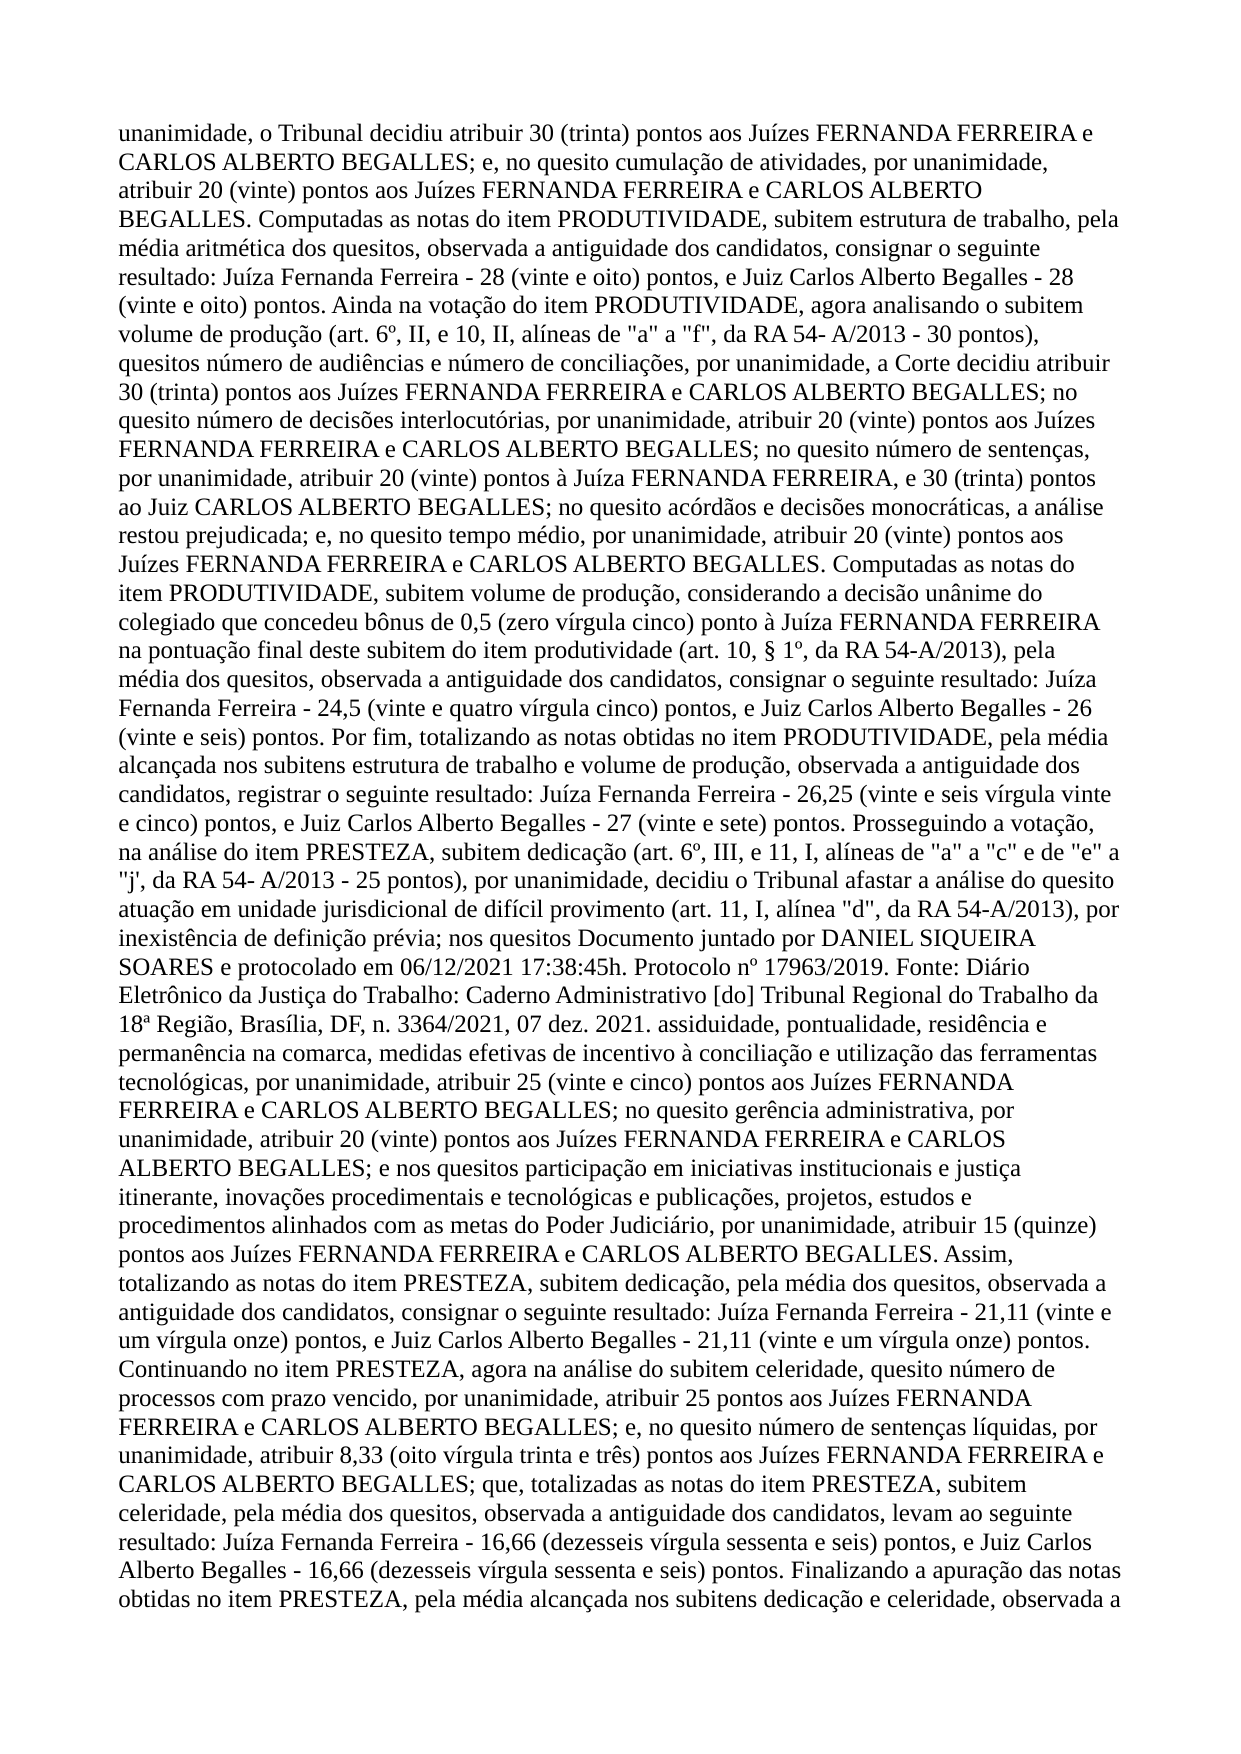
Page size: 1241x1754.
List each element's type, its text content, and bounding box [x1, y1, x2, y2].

text unanimidade, o Tribunal decidiu atribuir 30 (trinta) pontos aos Juízes FERNANDA FERREIRA e CARLOS ALBERTO BEGALLES; e, no quesito cumulação de atividades, por unanimidade, atribuir 20 (vinte) pontos aos Juízes FERNANDA FERREIRA e CARLOS ALBERTO BEGALLES. Computadas as notas do item PRODUTIVIDADE, subitem estrutura de trabalho, pela média aritmética dos quesitos, observada a antiguidade dos candidatos, consignar o seguinte resultado: Juíza Fernanda Ferreira - 28 (vinte e oito) pontos, e Juiz Carlos Alberto Begalles - 28 (vinte e oito) pontos. Ainda na votação do item PRODUTIVIDADE, agora analisando o subitem volume de produção (art. 6º, II, e 10, II, alíneas de "a" a "f", da RA 54- A/2013 - 30 pontos), quesitos número de audiências e número de conciliações, por unanimidade, a Corte decidiu atribuir 30 (trinta) pontos aos Juízes FERNANDA FERREIRA e CARLOS ALBERTO BEGALLES; no quesito número de decisões interlocutórias, por unanimidade, atribuir 20 (vinte) pontos aos Juízes FERNANDA FERREIRA e CARLOS ALBERTO BEGALLES; no quesito número de sentenças, por unanimidade, atribuir 20 (vinte) pontos à Juíza FERNANDA FERREIRA, e 30 (trinta) pontos ao Juiz CARLOS ALBERTO BEGALLES; no quesito acórdãos e decisões monocráticas, a análise restou prejudicada; e, no quesito tempo médio, por unanimidade, atribuir 20 (vinte) pontos aos Juízes FERNANDA FERREIRA e CARLOS ALBERTO BEGALLES. Computadas as notas do item PRODUTIVIDADE, subitem volume de produção, considerando a decisão unânime do colegiado que concedeu bônus de 0,5 (zero vírgula cinco) ponto à Juíza FERNANDA FERREIRA na pontuação final deste subitem do item produtividade (art. 10, § 1º, da RA 54-A/2013), pela média dos quesitos, observada a antiguidade dos candidatos, consignar o seguinte resultado: Juíza Fernanda Ferreira - 24,5 (vinte e quatro vírgula cinco) pontos, e Juiz Carlos Alberto Begalles - 26 (vinte e seis) pontos. Por fim, totalizando as notas obtidas no item PRODUTIVIDADE, pela média alcançada nos subitens estrutura de trabalho e volume de produção, observada a antiguidade dos candidatos, registrar o seguinte resultado: Juíza Fernanda Ferreira - 26,25 (vinte e seis vírgula vinte e cinco) pontos, e Juiz Carlos Alberto Begalles - 27 (vinte e sete) pontos. Prosseguindo a votação, na análise do item PRESTEZA, subitem dedicação (art. 6º, III, e 11, I, alíneas de "a" a "c" e de "e" a "j', da RA 54- A/2013 - 25 pontos), por unanimidade, decidiu o Tribunal afastar a análise do quesito atuação em unidade jurisdicional de difícil provimento (art. 11, I, alínea "d", da RA 54-A/2013), por inexistência de definição prévia; nos quesitos Documento juntado por DANIEL SIQUEIRA SOARES e protocolado em 06/12/2021 17:38:45h. Protocolo nº 17963/2019. Fonte: Diário Eletrônico da Justiça do Trabalho: Caderno Administrativo [do] Tribunal Regional do Trabalho da 18ª Região, Brasília, DF, n. 3364/2021, 07 dez. 2021. assiduidade, pontualidade, residência e permanência na comarca, medidas efetivas de incentivo à conciliação e utilização das ferramentas tecnológicas, por unanimidade, atribuir 25 (vinte e cinco) pontos aos Juízes FERNANDA FERREIRA e CARLOS ALBERTO BEGALLES; no quesito gerência administrativa, por unanimidade, atribuir 20 (vinte) pontos aos Juízes FERNANDA FERREIRA e CARLOS ALBERTO BEGALLES; e nos quesitos participação em iniciativas institucionais e justiça itinerante, inovações procedimentais e tecnológicas e publicações, projetos, estudos e procedimentos alinhados com as metas do Poder Judiciário, por unanimidade, atribuir 15 (quinze) pontos aos Juízes FERNANDA FERREIRA e CARLOS ALBERTO BEGALLES. Assim, totalizando as notas do item PRESTEZA, subitem dedicação, pela média dos quesitos, observada a antiguidade dos candidatos, consignar o seguinte resultado: Juíza Fernanda Ferreira - 21,11 (vinte e um vírgula onze) pontos, e Juiz Carlos Alberto Begalles - 21,11 (vinte e um vírgula onze) pontos. Continuando no item PRESTEZA, agora na análise do subitem celeridade, quesito número de processos com prazo vencido, por unanimidade, atribuir 25 pontos aos Juízes FERNANDA FERREIRA e CARLOS ALBERTO BEGALLES; e, no quesito número de sentenças líquidas, por unanimidade, atribuir 8,33 (oito vírgula trinta e três) pontos aos Juízes FERNANDA FERREIRA e CARLOS ALBERTO BEGALLES; que, totalizadas as notas do item PRESTEZA, subitem celeridade, pela média dos quesitos, observada a antiguidade dos candidatos, levam ao seguinte resultado: Juíza Fernanda Ferreira - 16,66 (dezesseis vírgula sessenta e seis) pontos, e Juiz Carlos Alberto Begalles - 16,66 (dezesseis vírgula sessenta e seis) pontos. Finalizando a apuração das notas obtidas no item PRESTEZA, pela média alcançada nos subitens dedicação e celeridade, observada a [118, 118, 1122, 1613]
